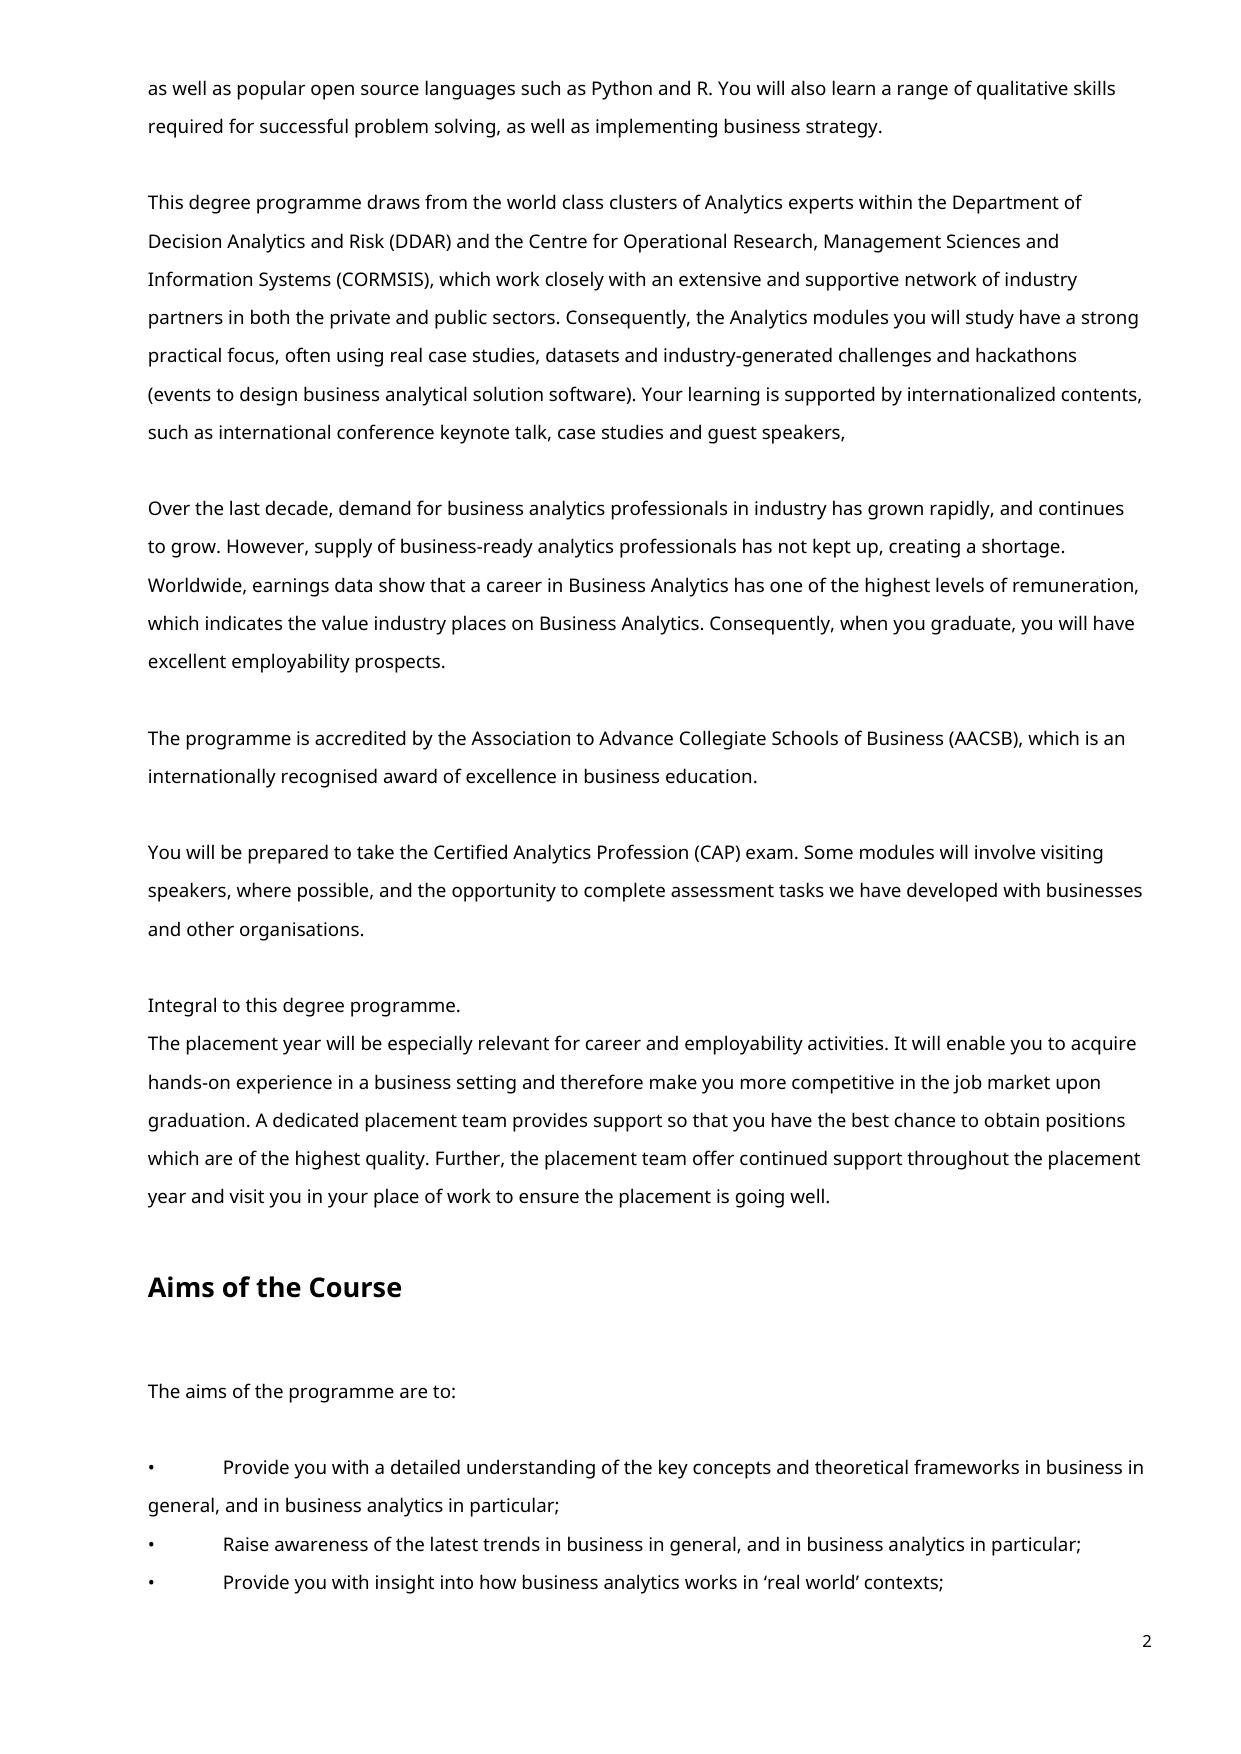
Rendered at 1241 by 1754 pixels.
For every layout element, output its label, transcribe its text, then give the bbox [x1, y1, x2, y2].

text The aims of the programme are to: • Provide you with a detailed understanding of the key concepts and theoretical frameworks in business in general, and in business analytics in particular; • Raise awareness of the latest trends in business in general, and in business analytics in particular; • Provide you with insight into how business analytics works in ‘real world’ contexts; [148, 1378, 1152, 1594]
text as well as popular open source languages such as Python and R. You will also learn a range of qualitative skills required for successful problem solving, as well as implementing business strategy. This degree programme draws from the world class clusters of Analytics experts within the Department of Decision Analytics and Risk (DDAR) and the Centre for Operational Research, Management Sciences and Information Systems (CORMSIS), which work closely with an extensive and supportive network of industry partners in both the private and public sectors. Consequently, the Analytics modules you will study have a strong practical focus, often using real case studies, datasets and industry-generated challenges and hackathons (events to design business analytical solution software). Your learning is supported by internationalized contents, such as international conference keynote talk, case studies and guest speakers, Over the last decade, demand for business analytics professionals in industry has grown rapidly, and continues to grow. However, supply of business-ready analytics professionals has not kept up, creating a shortage. Worldwide, earnings data show that a career in Business Analytics has one of the highest levels of remuneration, which indicates the value industry places on Business Analytics. Consequently, when you graduate, you will have excellent employability prospects. The programme is accredited by the Association to Advance Collegiate Schools of Business (AACSB), which is an internationally recognised award of excellence in business education. You will be prepared to take the Certified Analytics Profession (CAP) exam. Some modules will involve visiting speakers, where possible, and the opportunity to complete assessment tasks we have developed with businesses and other organisations. Integral to this degree programme. The placement year will be especially relevant for career and employability activities. It will enable you to acquire hands-on experience in a business setting and therefore make you more competitive in the job market upon graduation. A dedicated placement team provides support so that you have the best chance to obtain positions which are of the highest quality. Further, the placement team offer continued support throughout the placement year and visit you in your place of work to ensure the placement is going well. [148, 75, 1145, 1209]
subtitle Aims of the Course [148, 1269, 1152, 1306]
